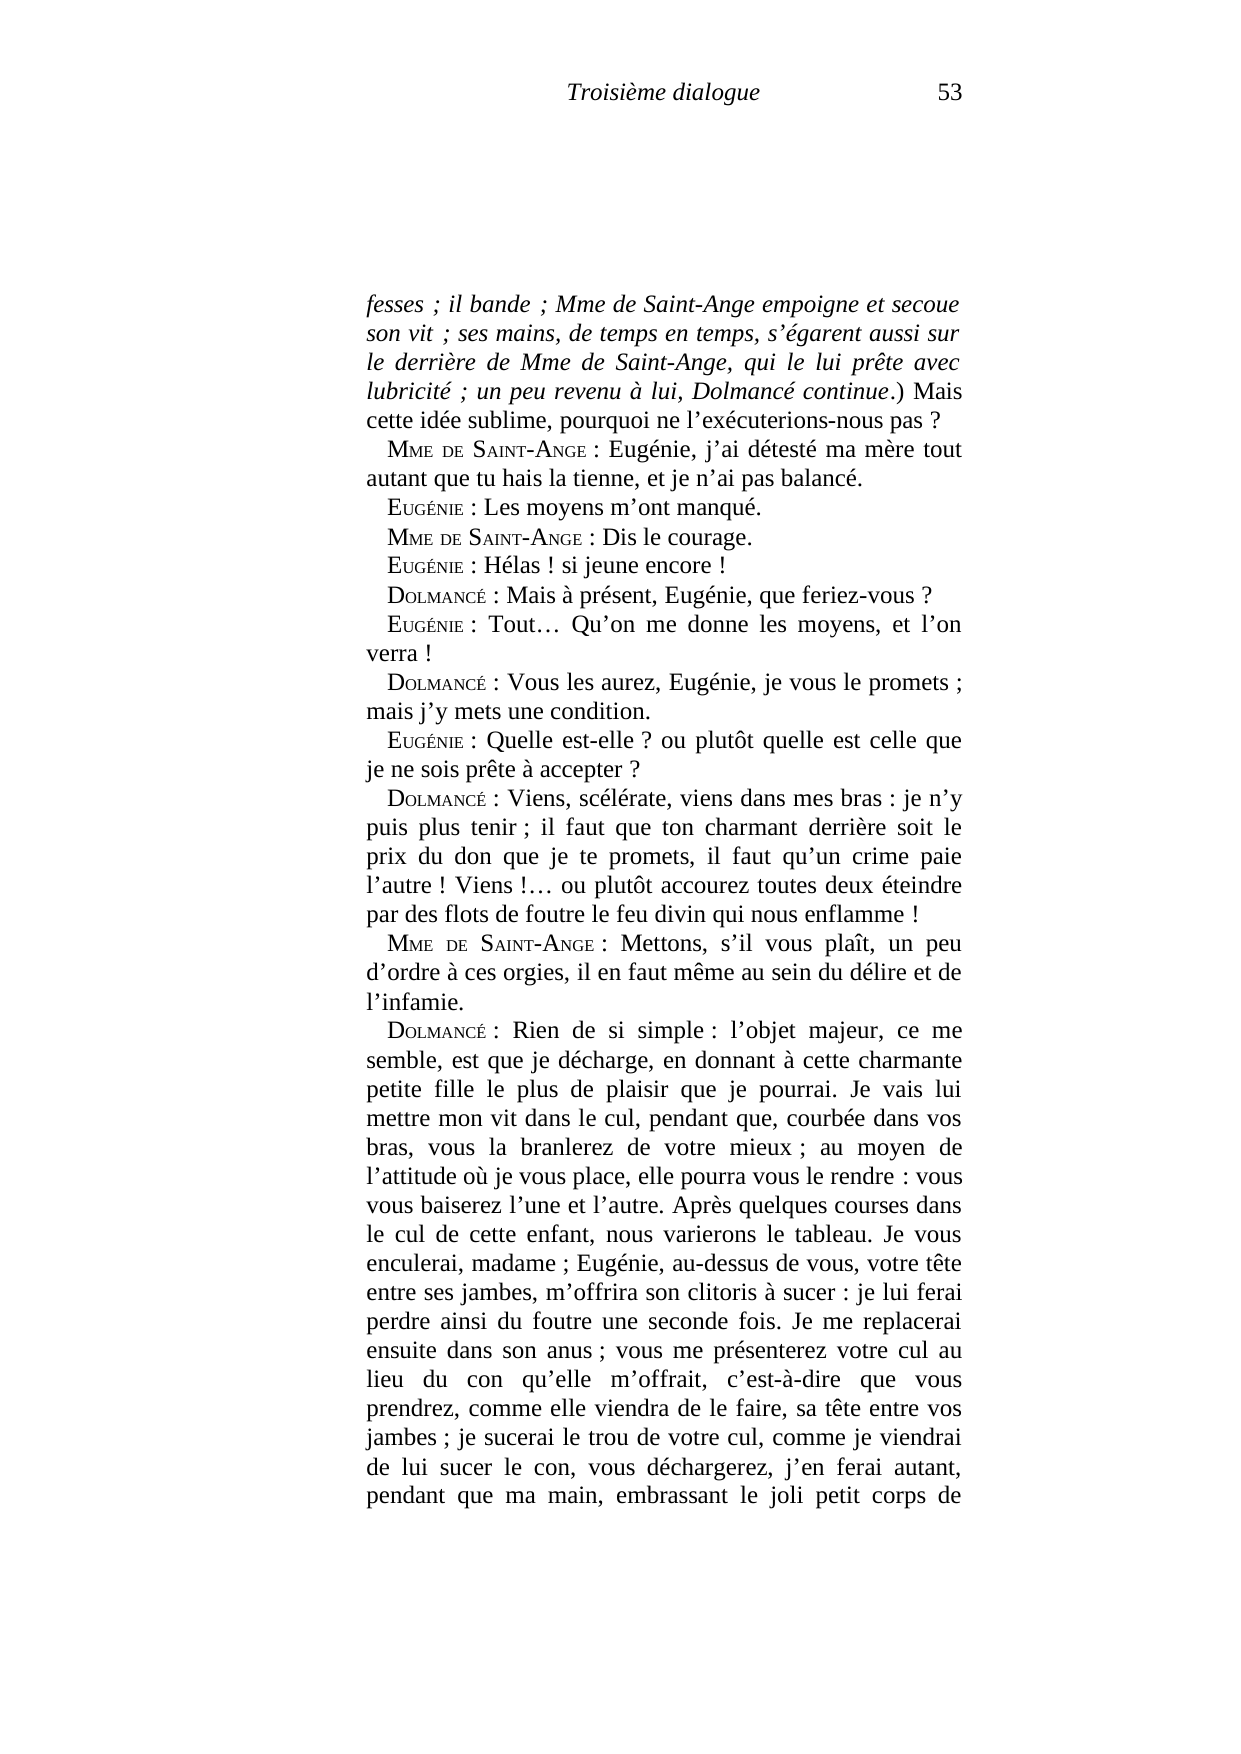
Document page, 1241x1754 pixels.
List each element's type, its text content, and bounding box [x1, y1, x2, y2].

text Mme de Saint-Ange : Mettons, s’il vous plaît, un peu d’ordre à ces orgies, il en faut même au sein du délire et de l’infamie. [366, 928, 962, 1015]
text Dolmancé : Rien de si simple : l’objet majeur, ce me semble, est que je décharge, en donnant à cette charmante petite fille le plus de plaisir que je pourrai. Je vais lui mettre mon vit dans le cul, pendant que, courbée dans vos bras, vous la branlerez de votre mieux ; au moyen de l’attitude où je vous place, elle pourra vous le rendre : vous vous baiserez l’une et l’autre. Après quelques courses dans le cul de cette enfant, nous varierons le tableau. Je vous enculerai, madame ; Eugénie, au-dessus de vous, votre tête entre ses jambes, m’offrira son clitoris à sucer : je lui ferai perdre ainsi du foutre une seconde fois. Je me replacerai ensuite dans son anus ; vous me présenterez votre cul au lieu du con qu’elle m’offrait, c’est-à-dire que vous prendrez, comme elle viendra de le faire, sa tête entre vos jambes ; je sucerai le trou de votre cul, comme je viendrai de lui sucer le con, vous déchargerez, j’en ferai autant, pendant que ma main, embrassant le joli petit corps de [366, 1015, 962, 1509]
text Eugénie : Hélas ! si jeune encore ! [366, 550, 962, 579]
text Mme de Saint-Ange : Eugénie, j’ai détesté ma mère tout autant que tu hais la tienne, et je n’ai pas balancé. [366, 434, 962, 492]
text Dolmancé : Vous les aurez, Eugénie, je vous le promets ; mais j’y mets une condition. [366, 667, 962, 725]
text Mme de Saint-Ange : Dis le courage. [366, 521, 962, 550]
text Eugénie : Tout… Qu’on me donne les moyens, et l’on verra ! [366, 608, 962, 667]
text Dolmancé : Viens, scélérate, viens dans mes bras : je n’y puis plus tenir ; il faut que ton charmant derrière soit le prix du don que je te promets, il faut qu’un crime paie l’autre ! Viens !… ou plutôt accourez toutes deux éteindre par des flots de foutre le feu divin qui nous enflamme ! [366, 783, 962, 928]
text Eugénie : Quelle est-elle ? ou plutôt quelle est celle que je ne sois prête à accepter ? [366, 725, 962, 783]
text Dolmancé : Mais à présent, Eugénie, que feriez-vous ? [366, 579, 962, 608]
text fesses ; il bande ; Mme de Saint-Ange empoigne et secoue son vit ; ses mains, de temps en temps, s’égarent aussi sur le derrière de Mme de Saint-Ange, qui le lui prête avec lubricité ; un peu revenu à lui, Dolmancé continue.) Mais cette idée sublime, pourquoi ne l’exécuterions-nous pas ? [366, 289, 962, 434]
text Eugénie : Les moyens m’ont manqué. [366, 492, 962, 521]
